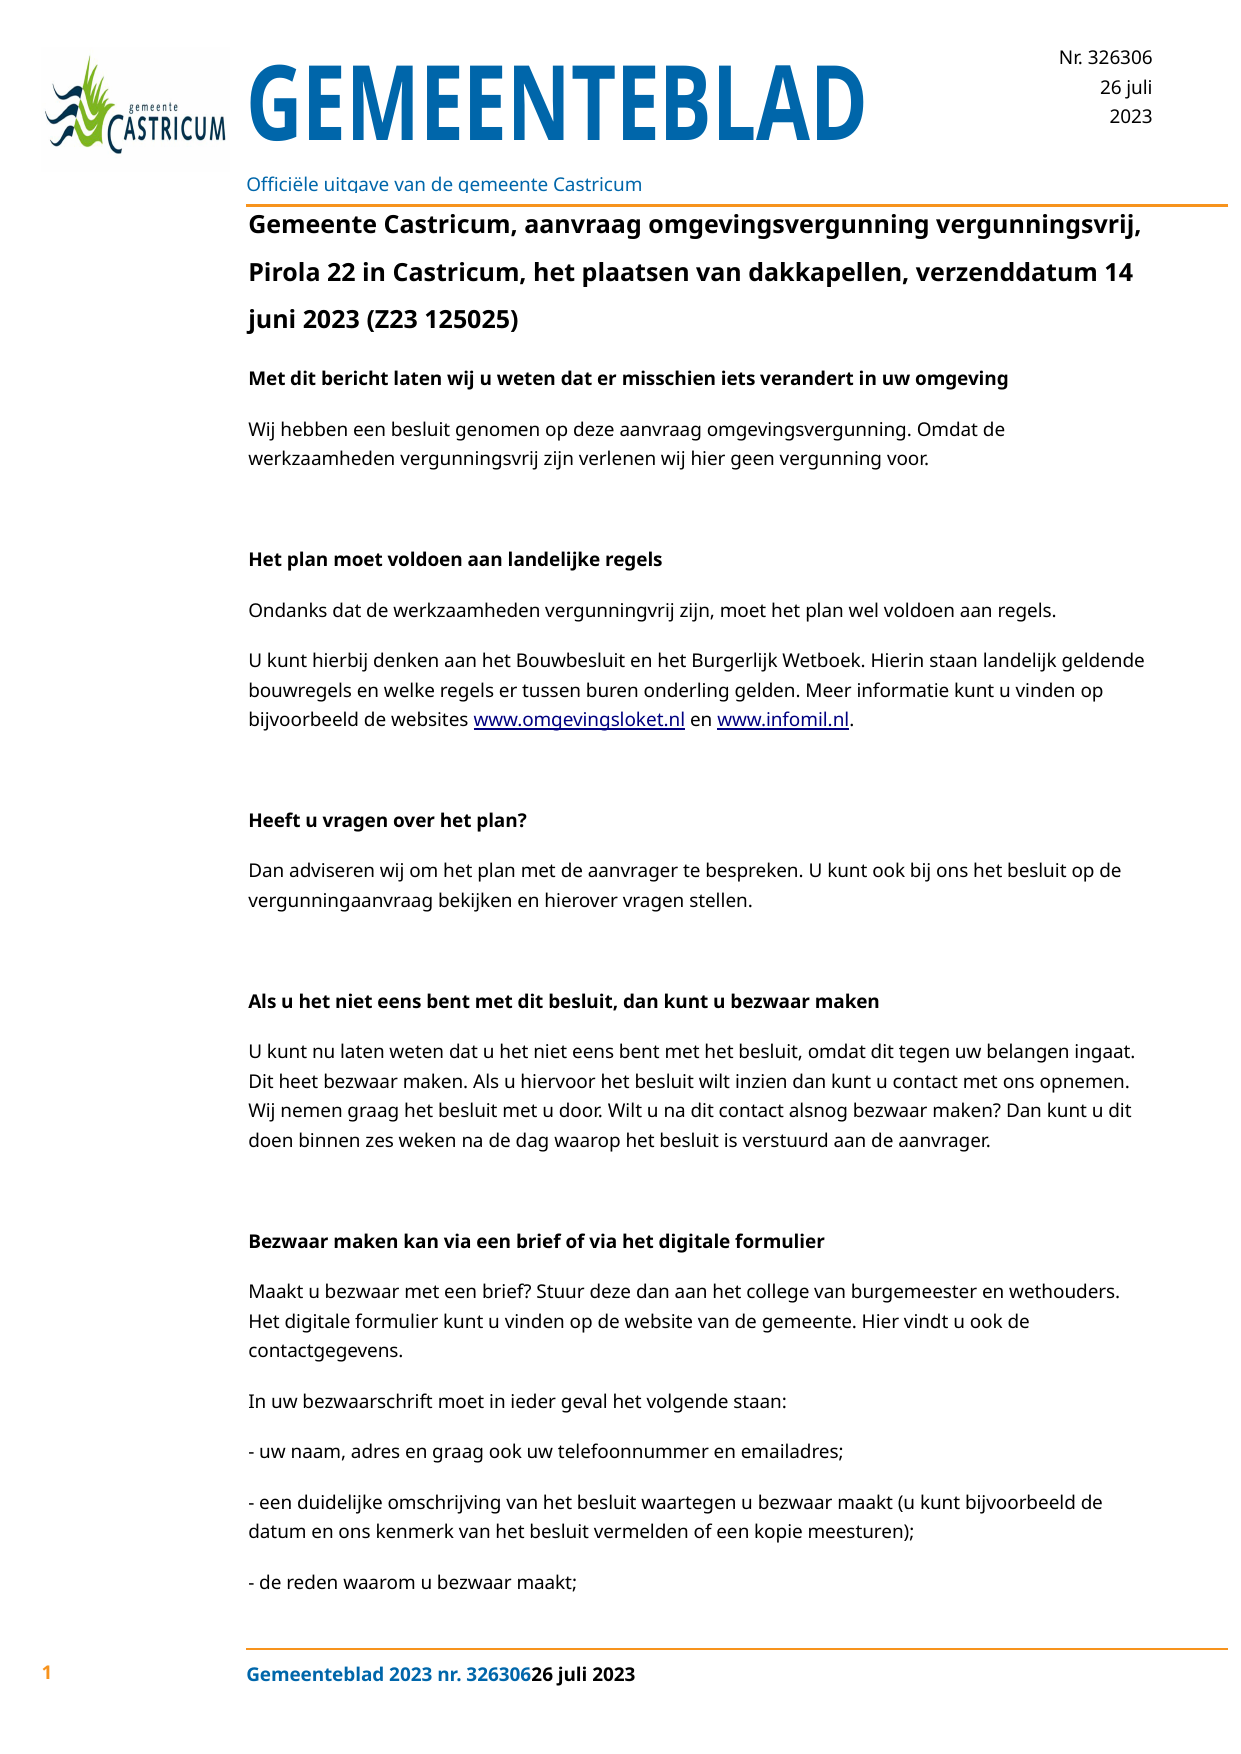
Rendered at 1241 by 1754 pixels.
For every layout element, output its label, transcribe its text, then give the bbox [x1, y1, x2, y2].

text Ondanks dat de werkzaamheden vergunningvrij zijn, moet het plan wel voldoen aan regels. [248, 597, 1152, 622]
text Wij hebben een besluit genomen op deze aanvraag omgevingsvergunning. Omdat de werkzaamheden vergunningsvrij zijn verlenen wij hier geen vergunning voor. [248, 416, 1152, 471]
text - een duidelijke omschrijving van het besluit waartegen u bezwaar maakt (u kunt bijvoorbeeld de datum en ons kenmerk van het besluit vermelden of een kopie meesturen); [248, 1489, 1152, 1544]
text - de reden waarom u bezwaar maakt; [248, 1569, 1152, 1594]
text Bezwaar maken kan via een brief of via het digitale formulier [248, 1228, 1152, 1254]
text Dan adviseren wij om het plan met de aanvrager te bespreken. U kunt ook bij ons het besluit op de vergunningaanvraag bekijken en hierover vragen stellen. [248, 858, 1152, 913]
text U kunt nu laten weten dat u het niet eens bent met het besluit, omdat dit tegen uw belangen ingaat. Dit heet bezwaar maken. Als u hiervoor het besluit wilt inzien dan kunt u contact met ons opnemen. Wij nemen graag het besluit met u door. Wilt u na dit contact alsnog bezwaar maken? Dan kunt u dit doen binnen zes weken na de dag waarop het besluit is verstuurd aan de aanvrager. [248, 1038, 1152, 1153]
text Als u het niet eens bent met dit besluit, dan kunt u bezwaar maken [248, 988, 1152, 1014]
text U kunt hierbij denken aan het Bouwbesluit en het Burgerlijk Wetboek. Hierin staan landelijk geldende bouwregels en welke regels er tussen buren onderling gelden. Meer informatie kunt u vinden op bijvoorbeeld de websites www.omgevingsloket.nl en www.infomil.nl. [248, 647, 1152, 732]
text - uw naam, adres en graag ook uw telefoonnummer en emailadres; [248, 1438, 1152, 1464]
text Het plan moet voldoen aan landelijke regels [248, 546, 1152, 572]
text In uw bezwaarschrift moet in ieder geval het volgende staan: [248, 1388, 1152, 1414]
text Maakt u bezwaar met een brief? Stuur deze dan aan het college van burgemeester en wethouders. Het digitale formulier kunt u vinden op de website van de gemeente. Hier vindt u ook de contactgegevens. [248, 1278, 1152, 1363]
text Heeft u vragen over het plan? [248, 807, 1152, 833]
text Gemeente Castricum, aanvraag omgevingsvergunning vergunningsvrij, Pirola 22 in Castricum, het plaatsen van dakkapellen, verzenddatum 14 juni 2023 (Z23 125025) [248, 207, 1152, 336]
text Met dit bericht laten wij u weten dat er misschien iets verandert in uw omgeving [248, 366, 1152, 391]
picture [41, 47, 231, 172]
